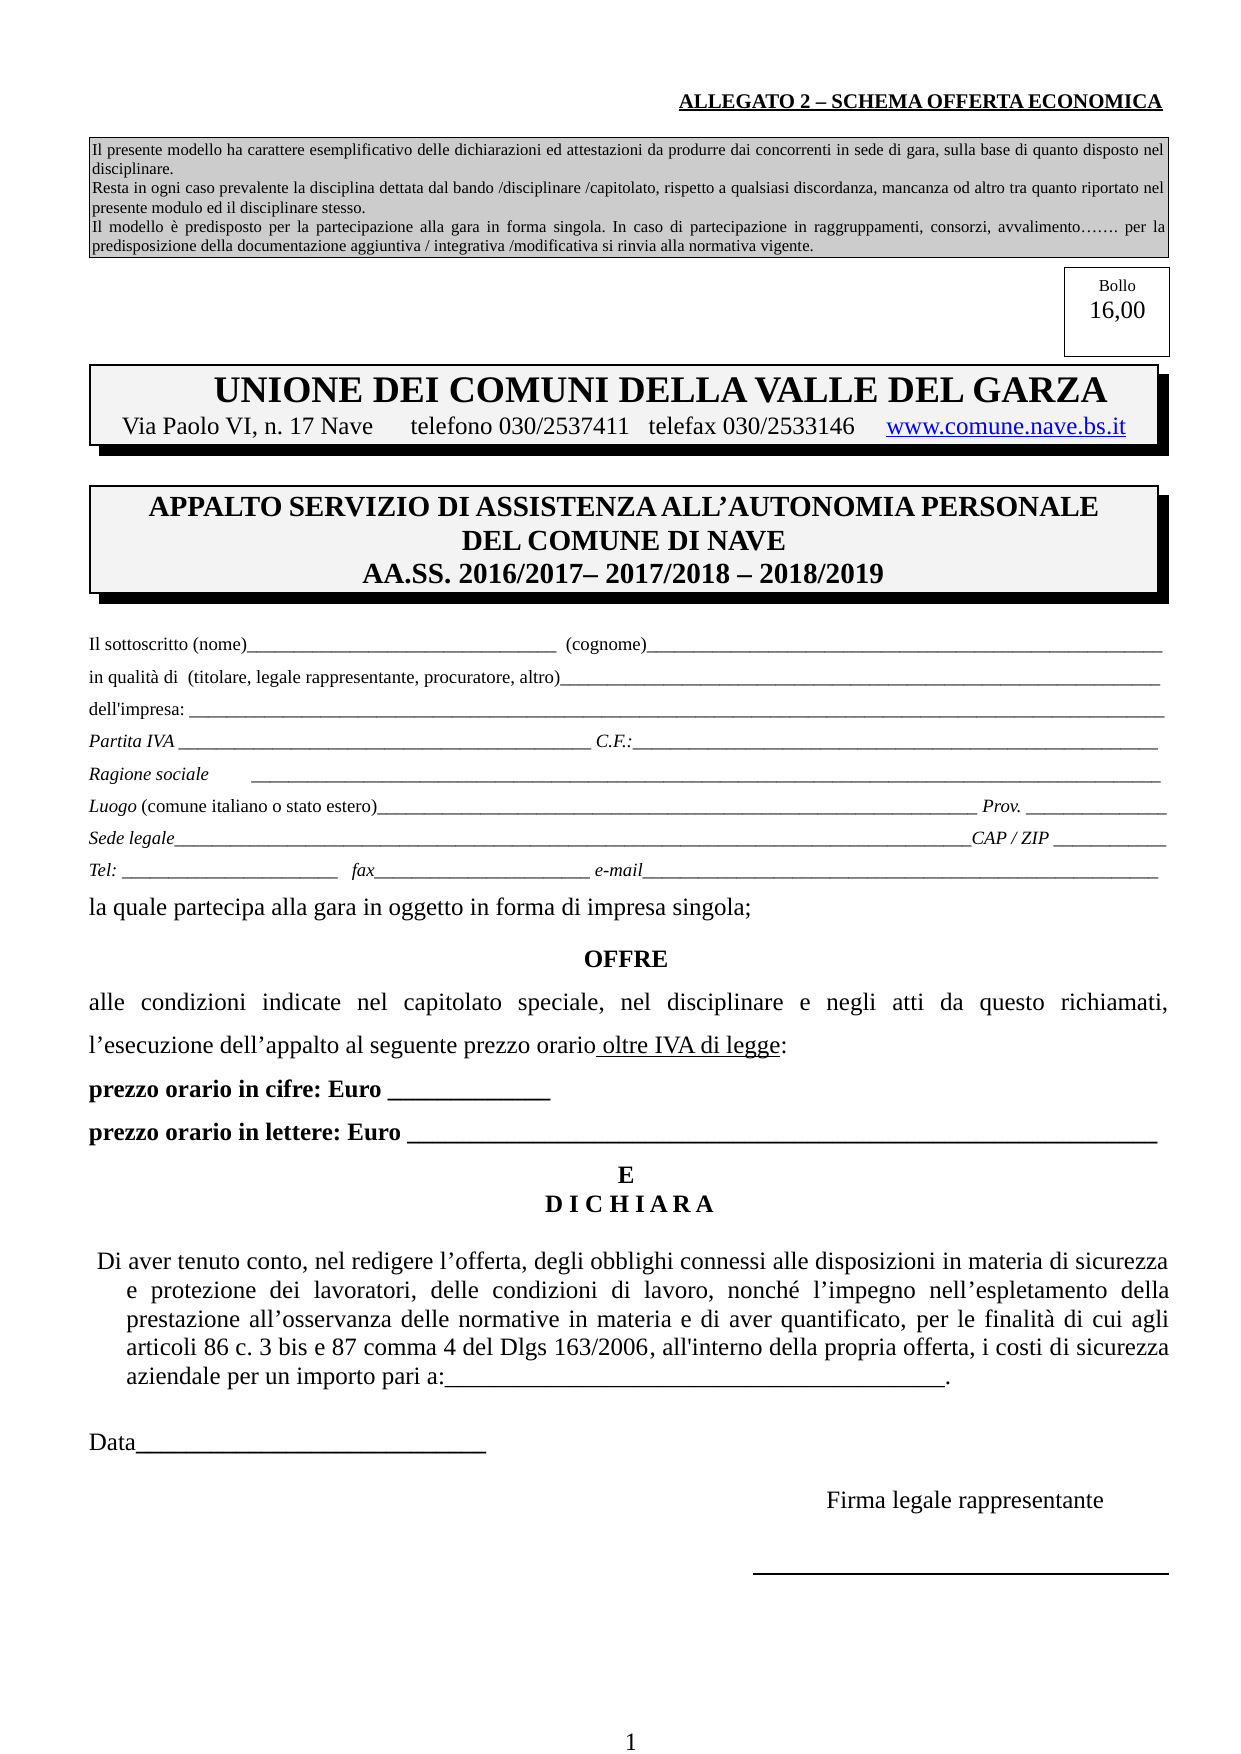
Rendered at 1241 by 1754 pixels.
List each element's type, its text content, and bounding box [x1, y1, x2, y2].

text la quale partecipa alla gara in oggetto in forma di impresa singola; [89, 892, 1169, 920]
text dell'impresa: ________________________________________________________________________________________________________ [89, 698, 1169, 719]
title APPALTO SERVIZIO DI ASSISTENZA ALL’AUTONOMIA PERSONALE [91, 487, 1157, 519]
text OFFRE [89, 944, 1169, 973]
text Il presente modello ha carattere esemplificativo delle dichiarazioni ed attestazioni da produrre dai concorrenti in sede di gara, sulla base di quanto disposto nel disciplinare. [90, 138, 1168, 175]
title AA.SS. 2016/2017– 2017/2018 – 2018/2019 [91, 552, 1157, 592]
text in qualità di (titolare, legale rappresentante, procuratore, altro)________________________________________________________________ [89, 666, 1169, 687]
text Il sottoscritto (nome)_________________________________ (cognome)_______________________________________________________ [89, 633, 1169, 655]
text Via Paolo VI, n. 17 Nave telefono 030/2537411 telefax 030/2533146 www.comune.nave.bs.it [91, 407, 1157, 444]
text Firma legale rappresentante [752, 1485, 1169, 1514]
text Resta in ogni caso prevalente la disciplina dettata dal bando /disciplinare /capitolato, rispetto a qualsiasi discordanza, mancanza od altro tra quanto riportato nel presente modulo ed il disciplinare stesso. [90, 175, 1168, 213]
text prezzo orario in lettere: Euro ____________________________________________________________ [89, 1117, 1169, 1146]
text Data____________________________ [89, 1427, 1169, 1456]
text ALLEGATO 2 – SCHEMA OFFERTA ECONOMICA [679, 89, 1169, 113]
text Bollo 16,00 [1081, 276, 1154, 323]
text Luogo (comune italiano o stato estero)________________________________________________________________ Prov. _______________ [89, 795, 1169, 816]
text Ragione sociale _________________________________________________________________________________________________ [89, 762, 1169, 784]
text Partita IVA ____________________________________________ C.F.:________________________________________________________ [89, 730, 1169, 752]
text Di aver tenuto conto, nel redigere l’offerta, degli obblighi connessi alle disposizioni in materia di sicurezza e protezione dei lavoratori, delle condizioni di lavoro, nonché l’impegno nell’espletamento della prestazione all’osservanza delle normative in materia e di aver quantificato, per le finalità di cui agli articoli 86 c. 3 bis e 87 comma 4 del Dlgs 163/2006, all'interno della propria offerta, i costi di sicurezza aziendale per un importo pari a:________________________________________. [97, 1246, 1169, 1390]
text Sede legale_____________________________________________________________________________________ CAP / ZIP ____________ [89, 827, 1169, 848]
text Tel: _______________________ fax_______________________ e-mail_______________________________________________________ [0, 859, 1169, 881]
text alle condizioni indicate nel capitolato speciale, nel disciplinare e negli atti da questo richiamati, l’esecuzione dell’appalto al seguente prezzo orario oltre IVA di legge: [89, 987, 1169, 1059]
text prezzo orario in cifre: Euro _____________ [89, 1074, 1169, 1102]
subtitle UNIONE DEI COMUNI DELLA VALLE DEL GARZA [91, 366, 1157, 407]
title DEL COMUNE DI NAVE [91, 519, 1157, 552]
text E [89, 1160, 1169, 1189]
text Il modello è predisposto per la partecipazione alla gara in forma singola. In caso di partecipazione in raggruppamenti, consorzi, avvalimento……. per la predisposizione della documentazione aggiuntiva / integrativa /modificativa si rinvia alla normativa vigente. [90, 213, 1168, 257]
text D I C H I A R A [89, 1189, 1169, 1217]
